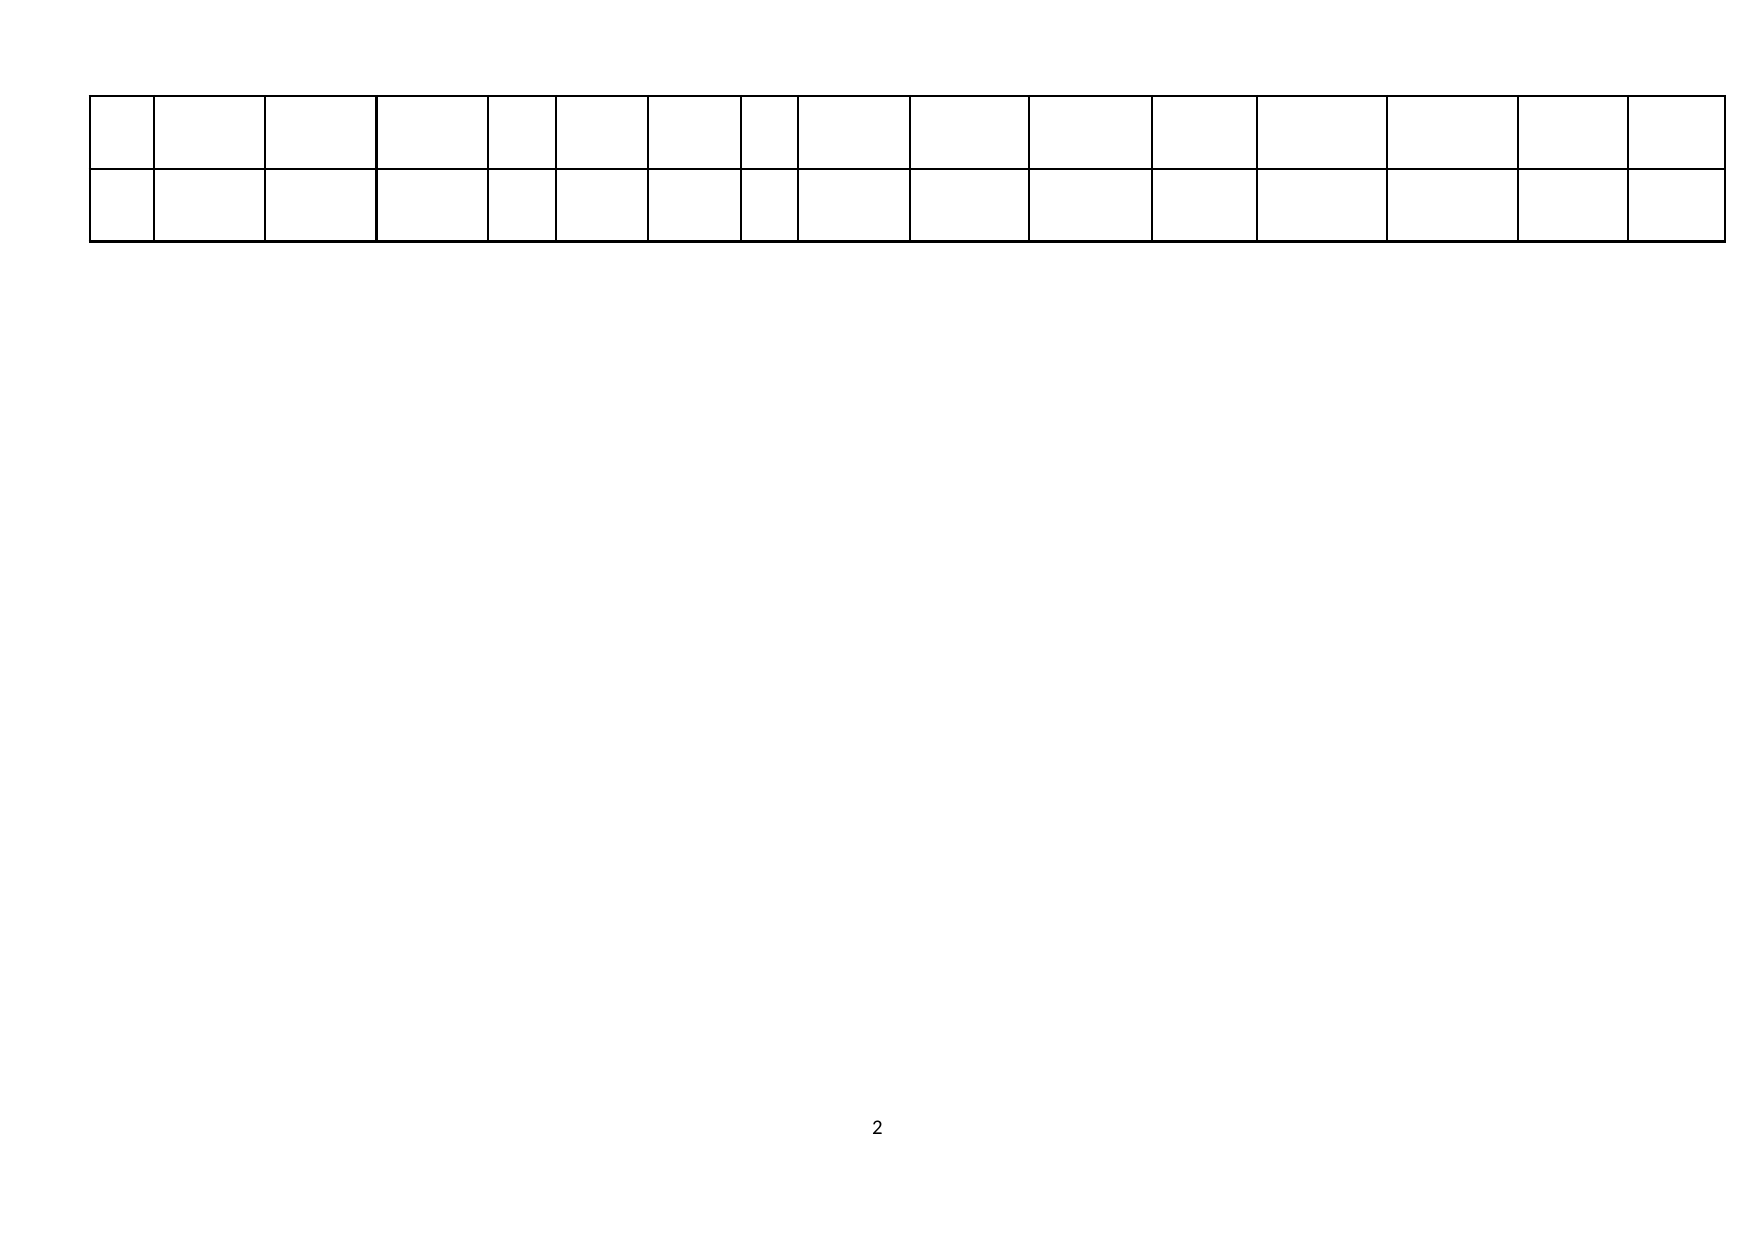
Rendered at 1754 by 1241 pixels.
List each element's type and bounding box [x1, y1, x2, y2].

table_cell [649, 170, 740, 240]
table_cell [1258, 97, 1386, 168]
table_cell [1629, 170, 1724, 240]
table_cell [155, 170, 264, 240]
table_cell [91, 97, 153, 168]
table_cell [742, 170, 797, 240]
table_cell [1519, 97, 1627, 168]
table_cell [1388, 97, 1517, 168]
table_cell [1629, 97, 1724, 168]
table_cell [1030, 170, 1151, 240]
table_cell [911, 170, 1028, 240]
table_cell [1258, 170, 1386, 240]
table_cell [557, 170, 647, 240]
table_cell [1153, 170, 1256, 240]
table_cell [489, 97, 555, 168]
table_cell [91, 170, 153, 240]
table_cell [1030, 97, 1151, 168]
table_cell [742, 97, 797, 168]
table_cell [378, 170, 487, 240]
table_cell [1153, 97, 1256, 168]
table_cell [1519, 170, 1627, 240]
table_cell [799, 170, 909, 240]
table_cell [649, 97, 740, 168]
table_cell [378, 97, 487, 168]
table_cell [799, 97, 909, 168]
table_cell [1388, 170, 1517, 240]
table_cell [489, 170, 555, 240]
table_cell [557, 97, 647, 168]
table_cell [266, 170, 375, 240]
table_cell [266, 97, 375, 168]
table_cell [155, 97, 264, 168]
table_cell [911, 97, 1028, 168]
